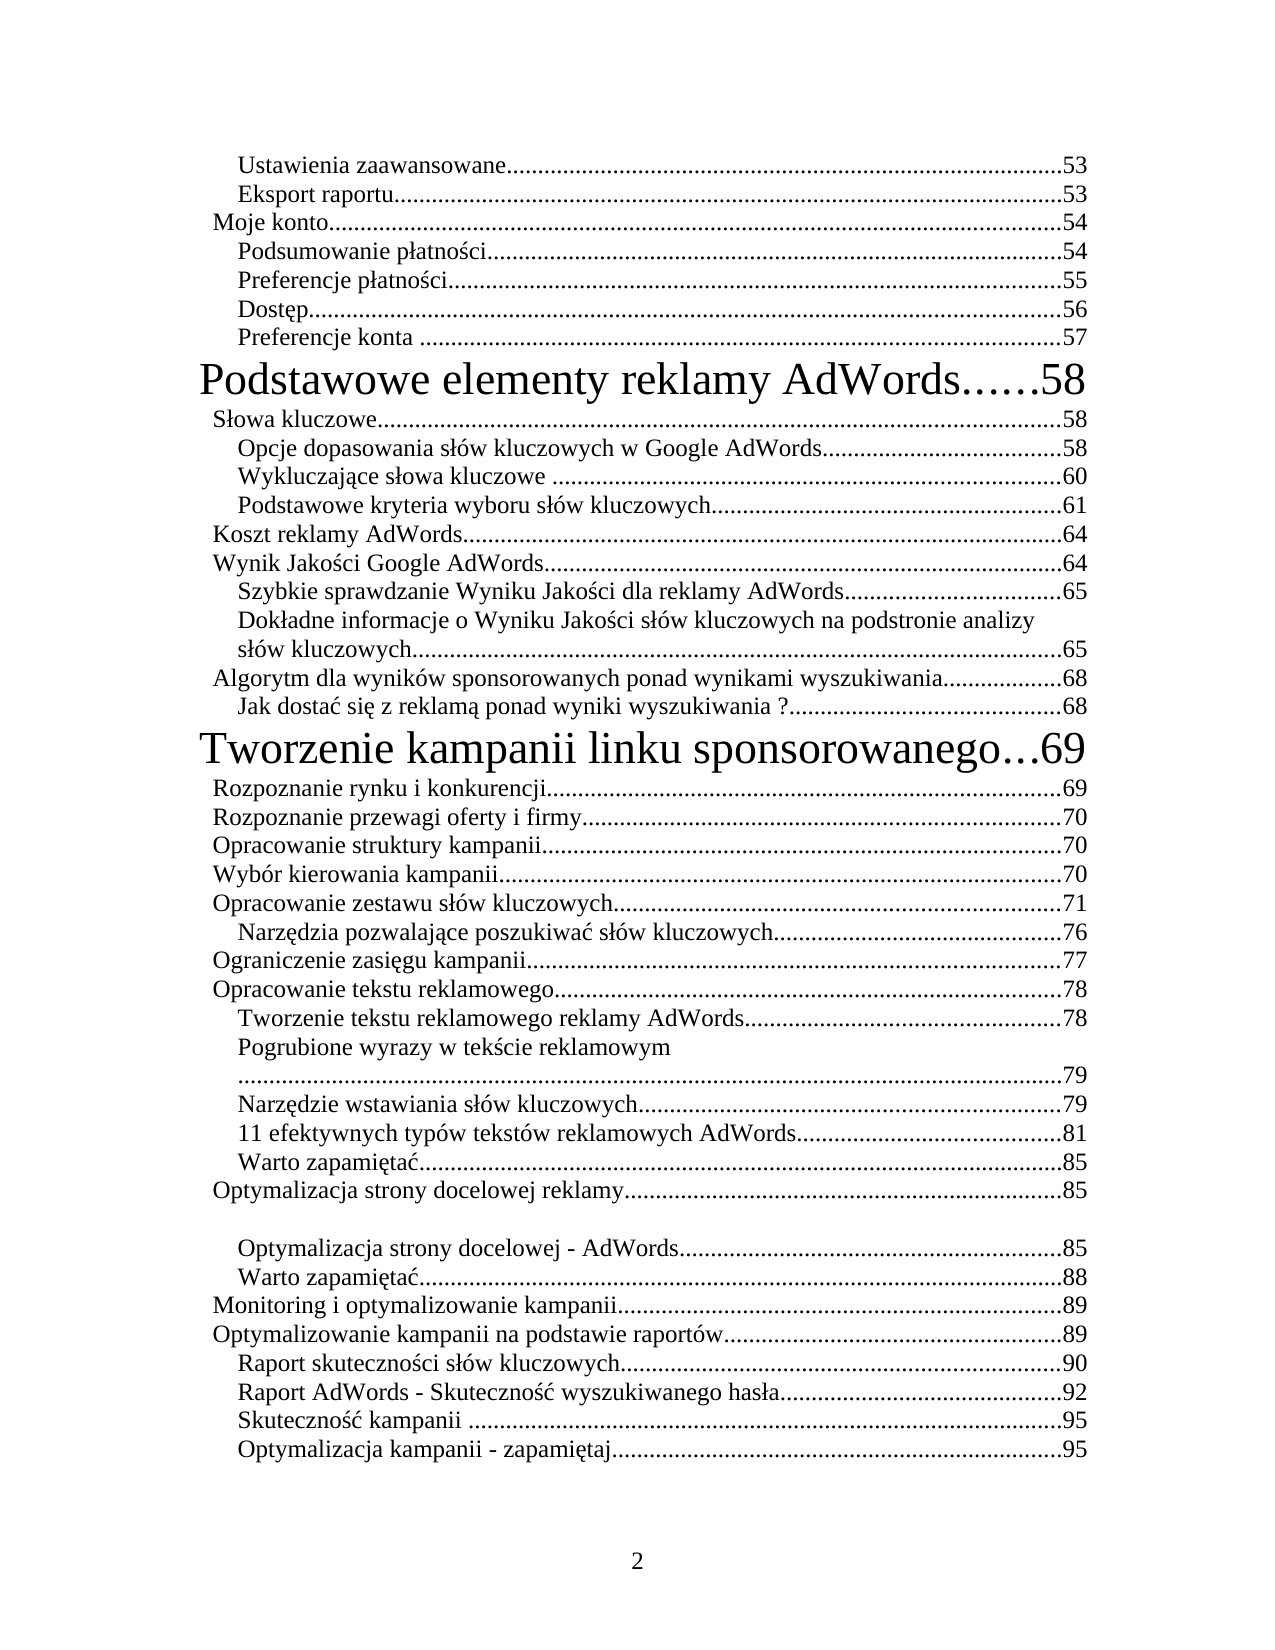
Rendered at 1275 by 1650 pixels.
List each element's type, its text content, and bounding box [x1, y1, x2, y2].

text Tworzenie kampanii linku sponsorowanego 69 [187, 720, 1087, 773]
text Koszt reklamy AdWords 64 [212, 519, 1087, 548]
text Optymalizacja strony docelowej - AdWords 85 [237, 1204, 1087, 1262]
text Rozpoznanie rynku i konkurencji 69 [212, 773, 1087, 802]
text Podstawowe kryteria wyboru słów kluczowych 61 [237, 490, 1087, 519]
text Preferencje płatności 55 [237, 265, 1087, 294]
text Jak dostać się z reklamą ponad wyniki wyszukiwania ? 68 [237, 691, 1087, 720]
text Algorytm dla wyników sponsorowanych ponad wynikami wyszukiwania 68 [212, 663, 1087, 691]
text Optymalizacja kampanii - zapamiętaj 95 [237, 1434, 1087, 1463]
text Narzędzia pozwalające poszukiwać słów kluczowych 76 [237, 917, 1087, 945]
text Opcje dopasowania słów kluczowych w Google AdWords 58 [237, 433, 1087, 461]
text Wybór kierowania kampanii 70 [212, 859, 1087, 888]
text Wykluczające słowa kluczowe 60 [237, 461, 1087, 490]
text Tworzenie tekstu reklamowego reklamy AdWords 78 [237, 1003, 1087, 1032]
text Wynik Jakości Google AdWords 64 [212, 548, 1087, 576]
text Rozpoznanie przewagi oferty i firmy 70 [212, 802, 1087, 830]
text Podsumowanie płatności 54 [237, 236, 1087, 265]
text Raport AdWords - Skuteczność wyszukiwanego hasła 92 [237, 1377, 1087, 1405]
text Pogrubione wyrazy w tekście reklamowym 79 [237, 1032, 1087, 1089]
text Opracowanie tekstu reklamowego 78 [212, 974, 1087, 1003]
text Opracowanie zestawu słów kluczowych 71 [212, 888, 1087, 917]
text Szybkie sprawdzanie Wyniku Jakości dla reklamy AdWords 65 [237, 576, 1087, 605]
text Ograniczenie zasięgu kampanii 77 [212, 945, 1087, 974]
text Warto zapamiętać 85 [237, 1147, 1087, 1175]
text Eksport raportu 53 [237, 179, 1087, 207]
text Raport skuteczności słów kluczowych 90 [237, 1348, 1087, 1377]
text Opracowanie struktury kampanii 70 [212, 830, 1087, 859]
text Słowa kluczowe 58 [212, 404, 1087, 433]
text Dokładne informacje o Wyniku Jakości słów kluczowych na podstronie analizy słów kluczowych 65 [237, 605, 1087, 663]
text Dostęp 56 [237, 294, 1087, 322]
text Monitoring i optymalizowanie kampanii 89 [212, 1290, 1087, 1319]
text Optymalizacja strony docelowej reklamy 85 [212, 1175, 1087, 1204]
text Optymalizowanie kampanii na podstawie raportów 89 [212, 1319, 1087, 1348]
text Ustawienia zaawansowane 53 [237, 150, 1087, 179]
text Moje konto 54 [212, 207, 1087, 236]
text Preferencje konta 57 [237, 322, 1087, 351]
text 11 efektywnych typów tekstów reklamowych AdWords 81 [237, 1118, 1087, 1147]
text Skuteczność kampanii 95 [237, 1405, 1087, 1434]
text Warto zapamiętać 88 [237, 1262, 1087, 1290]
text Narzędzie wstawiania słów kluczowych 79 [237, 1089, 1087, 1118]
text Podstawowe elementy reklamy AdWords 58 [187, 351, 1087, 404]
